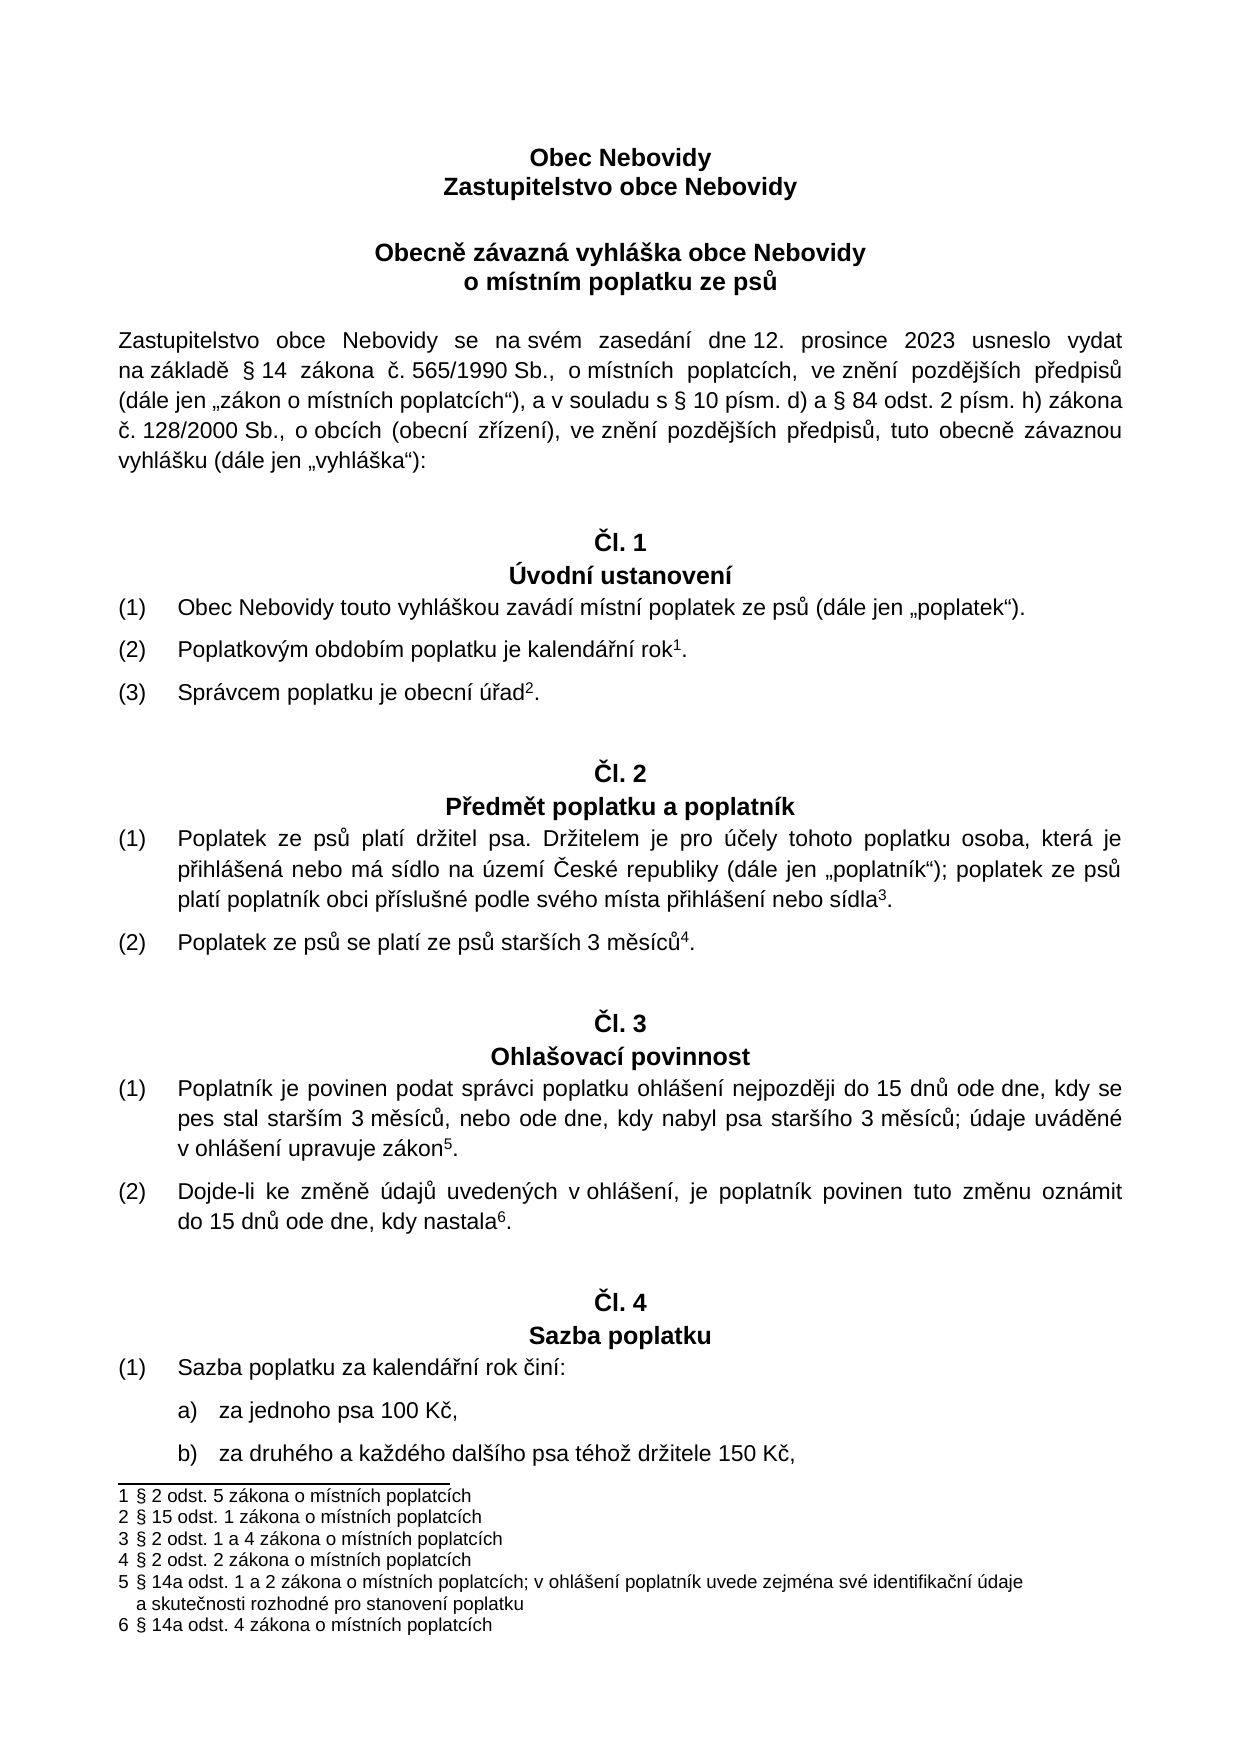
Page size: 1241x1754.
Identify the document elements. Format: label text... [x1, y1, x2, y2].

list Správcem poplatku je obecní úřad. [118, 679, 1122, 706]
list § 2 odst. 2 zákona o místních poplatcích [118, 1549, 1122, 1571]
list § 2 odst. 5 zákona o místních poplatcích [118, 1484, 1122, 1506]
list Poplatník je povinen podat správci poplatku ohlášení nejpozději do 15 dnů ode dne, kdy se pes stal starším 3 měsíců, nebo ode dne, kdy nabyl psa staršího 3 měsíců; údaje uváděné v ohlášení upravuje zákon. [118, 1075, 1122, 1162]
subtitle Čl. 3 Ohlašovací povinnost [118, 1009, 1122, 1071]
list Poplatek ze psů se platí ze psů starších 3 měsíců. [118, 928, 1122, 955]
list § 14a odst. 1 a 2 zákona o místních poplatcích; v ohlášení poplatník uvede zejména své identifikační údaje a skutečnosti rozhodné pro stanovení poplatku [118, 1571, 1122, 1614]
list § 15 odst. 1 zákona o místních poplatcích [118, 1506, 1122, 1528]
subtitle Čl. 1 Úvodní ustanovení [118, 528, 1122, 589]
list za jednoho psa 100 Kč, [177, 1397, 1122, 1423]
text Obec Nebovidy Zastupitelstvo obce Nebovidy [118, 143, 1122, 201]
list Dojde-li ke změně údajů uvedených v ohlášení, je poplatník povinen tuto změnu oznámit do 15 dnů ode dne, kdy nastala. [118, 1178, 1122, 1234]
list Sazba poplatku za kalendářní rok činí: [118, 1354, 1122, 1381]
list § 14a odst. 4 zákona o místních poplatcích [118, 1614, 1122, 1635]
subtitle Čl. 2 Předmět poplatku a poplatník [118, 759, 1122, 821]
text Zastupitelstvo obce Nebovidy se na svém zasedání dne 12. prosince 2023 usneslo vydat na základě § 14 zákona č. 565/1990 Sb., o místních poplatcích, ve znění pozdějších předpisů (dále jen „zákon o místních poplatcích“), a v souladu s § 10 písm. d) a § 84 odst. 2 písm. h) zákona č. 128/2000 Sb., o obcích (obecní zřízení), ve znění pozdějších předpisů, tuto obecně závaznou vyhlášku (dále jen „vyhláška“): [118, 327, 1122, 474]
subtitle Čl. 4 Sazba poplatku [118, 1288, 1122, 1350]
list Obec Nebovidy touto vyhláškou zavádí místní poplatek ze psů (dále jen „poplatek“). [118, 594, 1122, 620]
list § 2 odst. 1 a 4 zákona o místních poplatcích [118, 1528, 1122, 1549]
list Poplatkovým obdobím poplatku je kalendářní rok. [118, 636, 1122, 663]
subtitle Obecně závazná vyhláška obce Nebovidy o místním poplatku ze psů [118, 238, 1122, 295]
list Poplatek ze psů platí držitel psa. Držitelem je pro účely tohoto poplatku osoba, která je přihlášená nebo má sídlo na území České republiky (dále jen „poplatník“); poplatek ze psů platí poplatník obci příslušné podle svého místa přihlášení nebo sídla. [118, 825, 1122, 912]
list za druhého a každého dalšího psa téhož držitele 150 Kč, [177, 1440, 1122, 1466]
